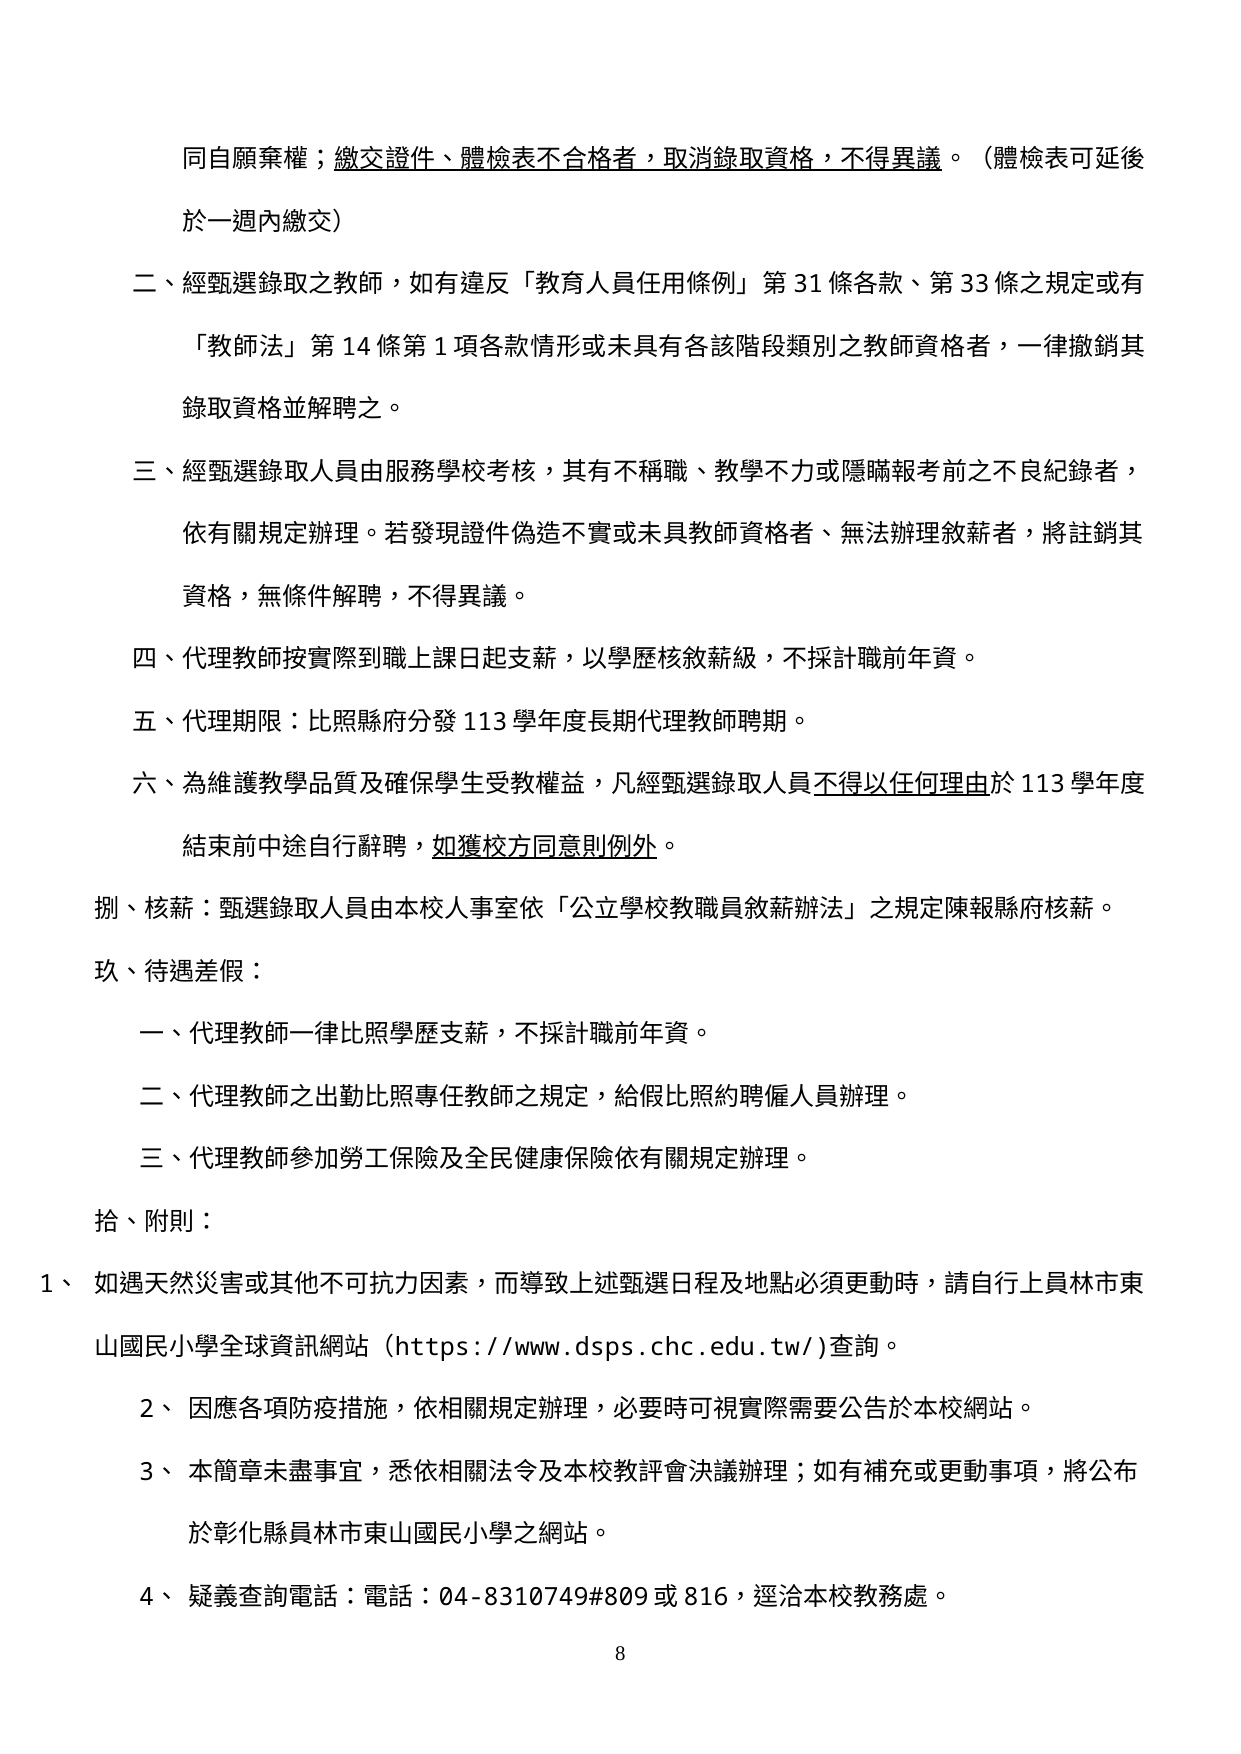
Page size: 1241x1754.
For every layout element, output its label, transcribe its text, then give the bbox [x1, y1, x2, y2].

text 二、代理教師之出勤比照專任教師之規定，給假比照約聘僱人員辦理。 [94, 1052, 1146, 1115]
list 因應各項防疫措施，依相關規定辦理，必要時可視實際需要公告於本校網站。 [139, 1365, 1146, 1427]
text 二、經甄選錄取之教師，如有違反「教育人員任用條例」第31條各款、第33條之規定或有「教師法」第14條第1項各款情形或未具有各該階段類別之教師資格者，一律撤銷其錄取資格並解聘之。 [132, 240, 1146, 427]
text 玖、待遇差假： [94, 927, 1146, 990]
text 四、代理教師按實際到職上課日起支薪，以學歷核敘薪級，不採計職前年資。 [132, 615, 1146, 677]
text 一、代理教師一律比照學歷支薪，不採計職前年資。 [94, 990, 1146, 1052]
text 捌、核薪：甄選錄取人員由本校人事室依「公立學校教職員敘薪辦法」之規定陳報縣府核薪。 [94, 865, 1146, 927]
text 六、為維護教學品質及確保學生受教權益，凡經甄選錄取人員不得以任何理由於113學年度結束前中途自行辭聘，如獲校方同意則例外。 [132, 740, 1146, 865]
text 三、代理教師參加勞工保險及全民健康保險依有關規定辦理。 [94, 1115, 1146, 1177]
text 拾、附則： [94, 1177, 1146, 1240]
text 五、代理期限：比照縣府分發113學年度長期代理教師聘期。 [132, 677, 1146, 740]
text 三、經甄選錄取人員由服務學校考核，其有不稱職、教學不力或隱瞞報考前之不良紀錄者，依有關規定辦理。若發現證件偽造不實或未具教師資格者、無法辦理敘薪者，將註銷其資格，無條件解聘，不得異議。 [132, 427, 1146, 615]
list 本簡章未盡事宜，悉依相關法令及本校教評會決議辦理；如有補充或更動事項，將公布於彰化縣員林市東山國民小學之網站。 [139, 1427, 1146, 1552]
text 同自願棄權；繳交證件、體檢表不合格者，取消錄取資格，不得異議。（體檢表可延後於一週內繳交） [132, 115, 1146, 240]
list 疑義查詢電話：電話：04-8310749#809或816，逕洽本校教務處。 [139, 1552, 1146, 1615]
list 如遇天然災害或其他不可抗力因素，而導致上述甄選日程及地點必須更動時，請自行上員林市東山國民小學全球資訊網站（https://www.dsps.chc.edu.tw/)查詢。 [39, 1240, 1146, 1365]
